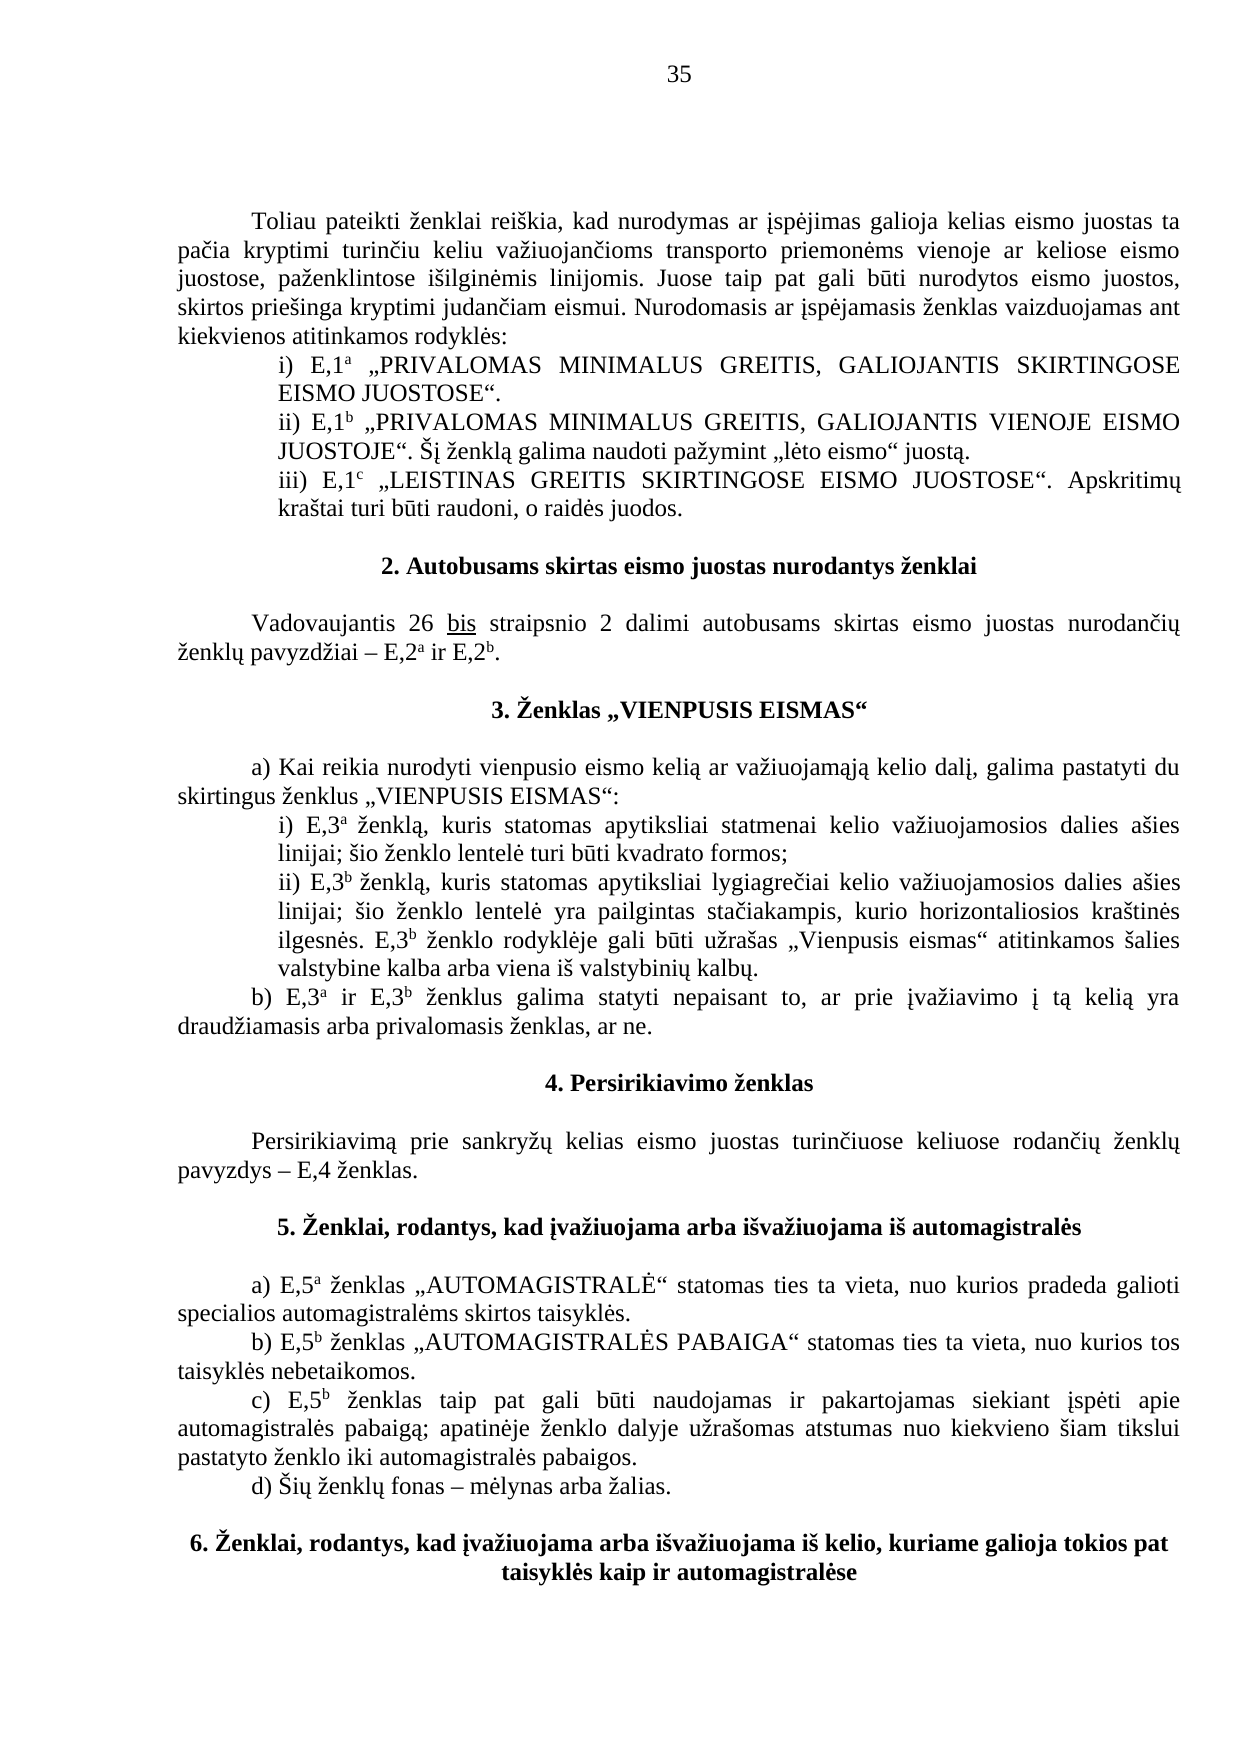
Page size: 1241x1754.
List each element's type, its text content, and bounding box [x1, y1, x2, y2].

text 3. Ženklas „Vienpusis eismas“ [177, 695, 1181, 723]
text i) E,3a ženklą, kuris statomas apytiksliai statmenai kelio važiuojamosios dalies ašies linijai; šio ženklo lentelė turi būti kvadrato formos; [278, 810, 1181, 867]
text ii) E,1b „Privalomas minimalus greitis, galiojantis vienoje eismo juostoje“. Šį ženklą galima naudoti pažymint „lėto eismo“ juostą. [278, 407, 1181, 465]
text b) E,5b ženklas „Automagistralės pabaiga“ statomas ties ta vieta, nuo kurios tos taisyklės nebetaikomos. [177, 1327, 1181, 1385]
text ii) E,3b ženklą, kuris statomas apytiksliai lygiagrečiai kelio važiuojamosios dalies ašies linijai; šio ženklo lentelė yra pailgintas stačiakampis, kurio horizontaliosios kraštinės ilgesnės. E,3b ženklo rodyklėje gali būti užrašas „Vienpusis eismas“ atitinkamos šalies valstybine kalba arba viena iš valstybinių kalbų. [278, 867, 1181, 982]
text b) E,3a ir E,3b ženklus galima statyti nepaisant to, ar prie įvažiavimo į tą kelią yra draudžiamasis arba privalomasis ženklas, ar ne. [177, 982, 1181, 1040]
text Toliau pateikti ženklai reiškia, kad nurodymas ar įspėjimas galioja kelias eismo juostas ta pačia kryptimi turinčiu keliu važiuojančioms transporto priemonėms vienoje ar keliose eismo juostose, paženklintose išilginėmis linijomis. Juose taip pat gali būti nurodytos eismo juostos, skirtos priešinga kryptimi judančiam eismui. Nurodomasis ar įspėjamasis ženklas vaizduojamas ant kiekvienos atitinkamos rodyklės: [177, 206, 1181, 350]
text a) E,5a ženklas „Automagistralė“ statomas ties ta vieta, nuo kurios pradeda galioti specialios automagistralėms skirtos taisyklės. [177, 1270, 1181, 1327]
text Persirikiavimą prie sankryžų kelias eismo juostas turinčiuose keliuose rodančių ženklų pavyzdys – E,4 ženklas. [177, 1126, 1181, 1183]
text a) Kai reikia nurodyti vienpusio eismo kelią ar važiuojamąją kelio dalį, galima pastatyti du skirtingus ženklus „VIENPUSIS EISMAS“: [177, 752, 1181, 810]
text 6. Ženklai, rodantys, kad įvažiuojama arba išvažiuojama iš kelio, kuriame galioja tokios pat taisyklės kaip ir automagistralėse [177, 1528, 1181, 1586]
text c) E,5b ženklas taip pat gali būti naudojamas ir pakartojamas siekiant įspėti apie automagistralės pabaigą; apatinėje ženklo dalyje užrašomas atstumas nuo kiekvieno šiam tikslui pastatyto ženklo iki automagistralės pabaigos. [177, 1385, 1181, 1471]
text 2. Autobusams skirtas eismo juostas nurodantys ženklai [177, 551, 1181, 580]
text i) E,1a „Privalomas minimalus greitis, galiojantis skirtingose eismo juostose“. [278, 350, 1181, 407]
text Vadovaujantis 26 bis straipsnio 2 dalimi autobusams skirtas eismo juostas nurodančių ženklų pavyzdžiai – E,2a ir E,2b. [177, 608, 1181, 666]
text iii) E,1c „Leistinas greitis skirtingose eismo juostose“. Apskritimų kraštai turi būti raudoni, o raidės juodos. [278, 465, 1181, 522]
text d) Šių ženklų fonas – mėlynas arba žalias. [177, 1471, 1181, 1500]
text 4. Persirikiavimo ženklas [177, 1068, 1181, 1097]
text 5. Ženklai, rodantys, kad įvažiuojama arba išvažiuojama iš automagistralės [177, 1212, 1181, 1241]
